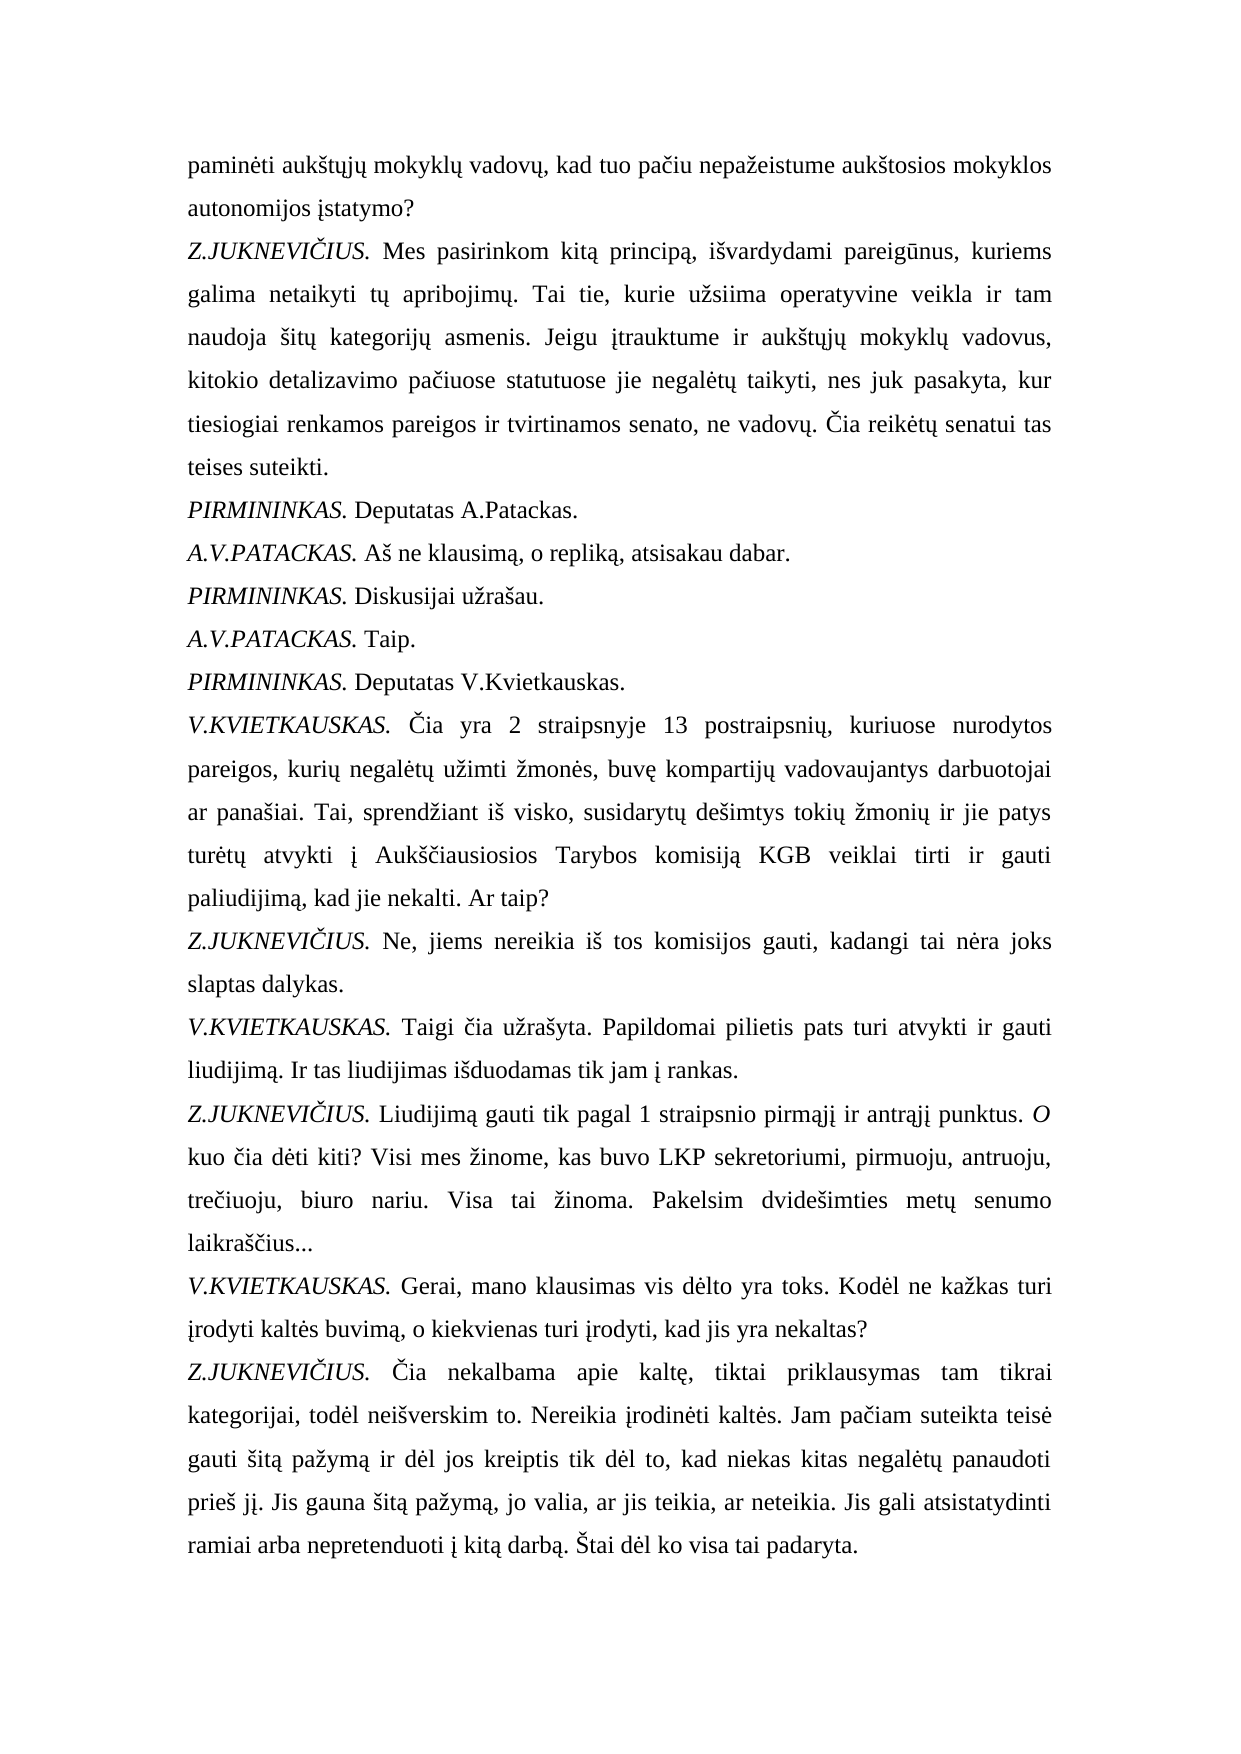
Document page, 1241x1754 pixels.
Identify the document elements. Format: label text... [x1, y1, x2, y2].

text A.V.PATACKAS. Aš ne klausimą, o repliką, atsisakau dabar. [187, 538, 1053, 567]
text paminėti aukštųjų mokyklų vadovų, kad tuo pačiu nepažeistume aukštosios mokyklos autonomijos įstatymo? [187, 150, 1053, 222]
text PIRMININKAS. Diskusijai užrašau. [187, 581, 1053, 610]
text A.V.PATACKAS. Taip. [187, 624, 1053, 653]
text Z.JUKNEVIČIUS. Čia nekalbama apie kaltę, tiktai priklausymas tam tikrai kategorijai, todėl neišverskim to. Nereikia įrodinėti kaltės. Jam pačiam suteikta teisė gauti šitą pažymą ir dėl jos kreiptis tik dėl to, kad niekas kitas negalėtų panaudoti prieš jį. Jis gauna šitą pažymą, jo valia, ar jis teikia, ar neteikia. Jis gali atsistatydinti ramiai arba nepretenduoti į kitą darbą. Štai dėl ko visa tai padaryta. [187, 1357, 1053, 1559]
text PIRMININKAS. Deputatas V.Kvietkauskas. [187, 667, 1053, 696]
text Z.JUKNEVIČIUS. Mes pasirinkom kitą principą, išvardydami pareigūnus, kuriems galima netaikyti tų apribojimų. Tai tie, kurie užsiima operatyvine veikla ir tam naudoja šitų kategorijų asmenis. Jeigu įtrauktume ir aukštųjų mokyklų vadovus, kitokio detalizavimo pačiuose statutuose jie negalėtų taikyti, nes juk pasakyta, kur tiesiogiai renkamos pareigos ir tvirtinamos senato, ne vadovų. Čia reikėtų senatui tas teises suteikti. [187, 236, 1053, 481]
text V.KVIETKAUSKAS. Čia yra 2 straipsnyje 13 postraipsnių, kuriuose nurodytos pareigos, kurių negalėtų užimti žmonės, buvę kompartijų vadovaujantys darbuotojai ar panašiai. Tai, sprendžiant iš visko, susidarytų dešimtys tokių žmonių ir jie patys turėtų atvykti į Aukščiausiosios Tarybos komisiją KGB veiklai tirti ir gauti paliudijimą, kad jie nekalti. Ar taip? [187, 711, 1053, 912]
text Z.JUKNEVIČIUS. Ne, jiems nereikia iš tos komisijos gauti, kadangi tai nėra joks slaptas dalykas. [187, 926, 1053, 998]
text V.KVIETKAUSKAS. Gerai, mano klausimas vis dėlto yra toks. Kodėl ne kažkas turi įrodyti kaltės buvimą, o kiekvienas turi įrodyti, kad jis yra nekaltas? [187, 1271, 1053, 1343]
text PIRMININKAS. Deputatas A.Patackas. [187, 495, 1053, 524]
text Z.JUKNEVIČIUS. Liudijimą gauti tik pagal 1 straipsnio pirmąjį ir antrąjį punktus. O kuo čia dėti kiti? Visi mes žinome, kas buvo LKP sekretoriumi, pirmuoju, antruoju, trečiuoju, biuro nariu. Visa tai žinoma. Pakelsim dvidešimties metų senumo laikraščius... [187, 1099, 1053, 1257]
text V.KVIETKAUSKAS. Taigi čia užrašyta. Papildomai pilietis pats turi atvykti ir gauti liudijimą. Ir tas liudijimas išduodamas tik jam į rankas. [187, 1012, 1053, 1084]
